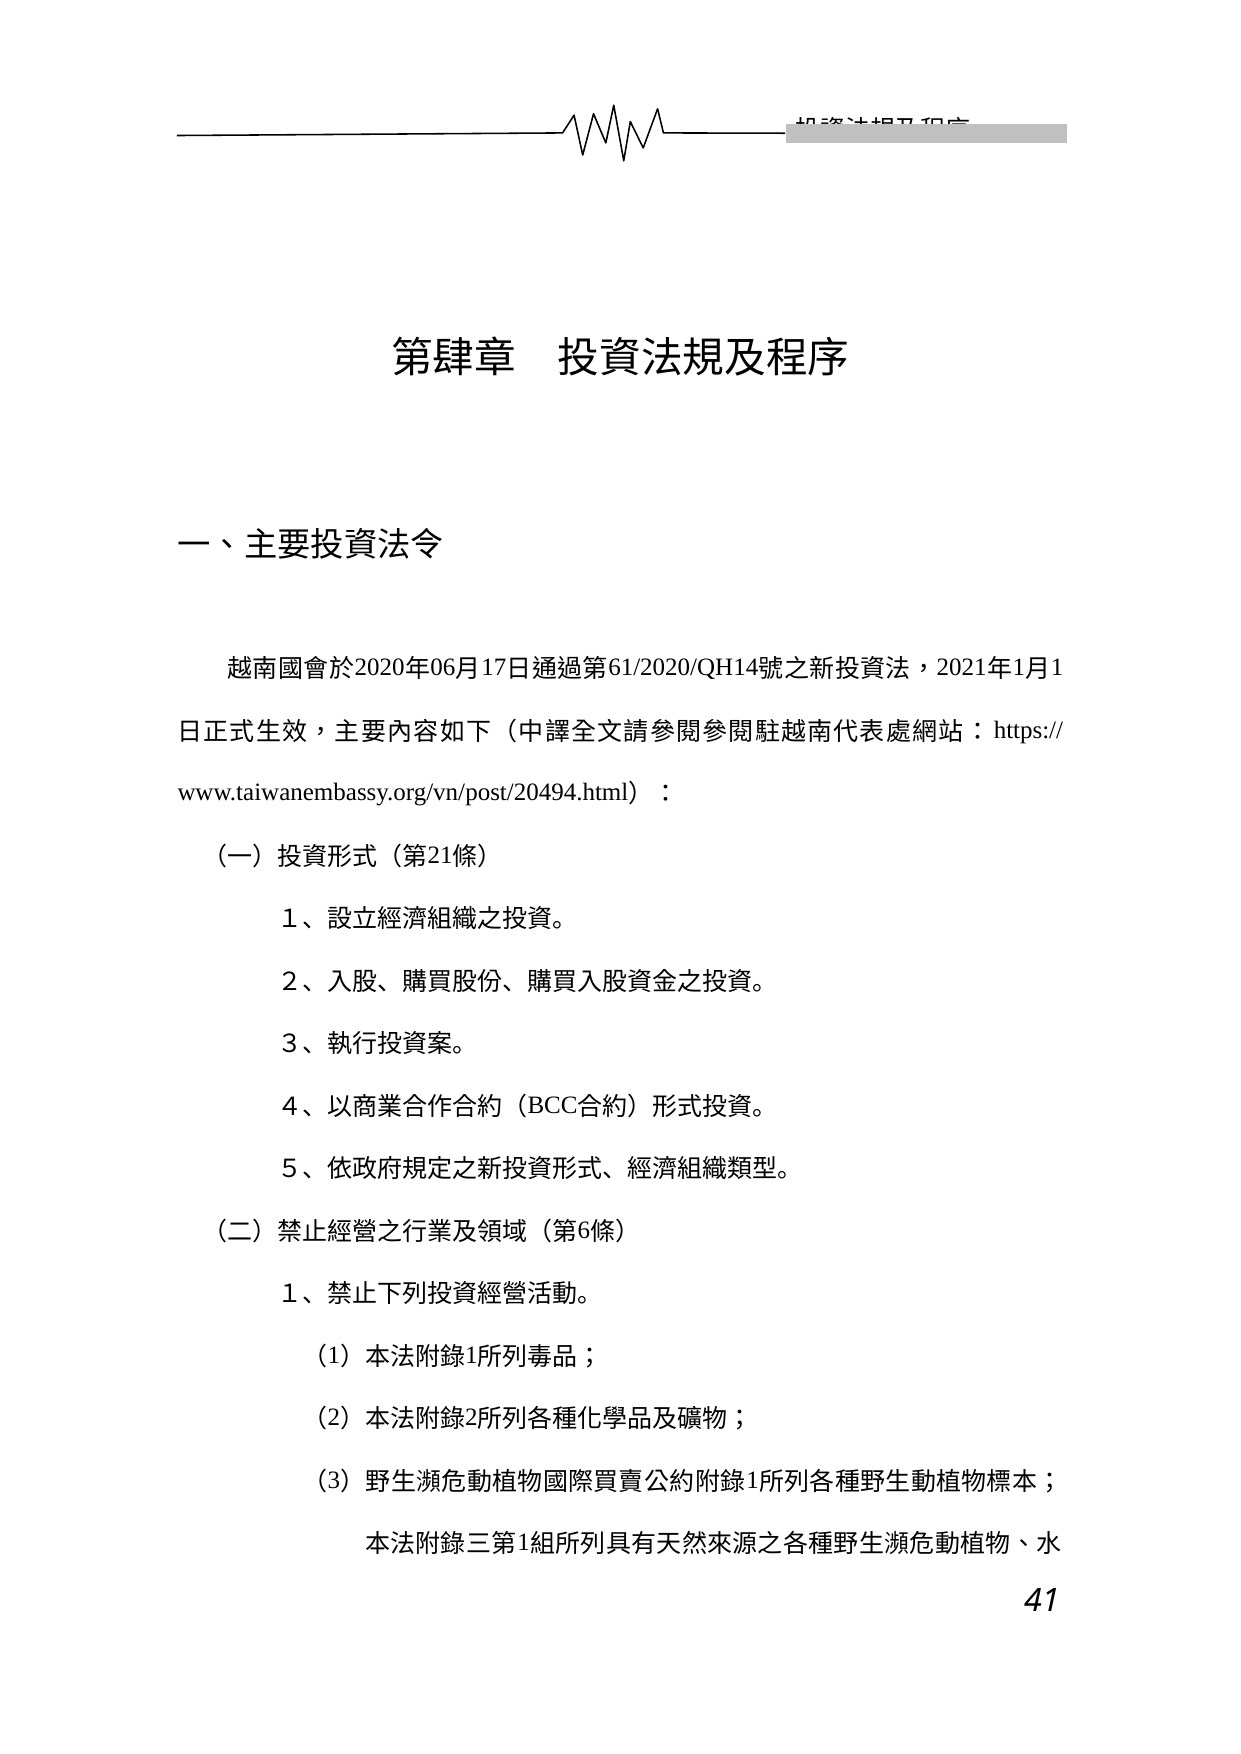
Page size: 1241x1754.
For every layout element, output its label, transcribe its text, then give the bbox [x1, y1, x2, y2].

text 第肆章 投資法規及程序 [177, 313, 1063, 375]
text （二）禁止經營之行業及領域（第6條） [202, 1188, 1063, 1250]
text 越南國會於2020年06月17日通過第61/2020/QH14號之新投資法，2021年1月1日正式生效，主要內容如下（中譯全文請參閱參閱駐越南代表處網站：https://www.taiwanembassy.org/vn/post/20494.html）： [177, 625, 1063, 813]
text １、禁止下列投資經營活動。 [277, 1250, 1063, 1313]
text （1）本法附錄1所列毒品； [302, 1313, 1063, 1375]
text （3）野生瀕危動植物國際買賣公約附錄1所列各種野生動植物標本；本法附錄三第1組所列具有天然來源之各種野生瀕危動植物、水 [302, 1438, 1063, 1563]
text （一）投資形式（第21條） [202, 813, 1063, 875]
text ３、執行投資案。 [277, 1000, 1063, 1063]
text ５、依政府規定之新投資形式、經濟組織類型。 [277, 1125, 1063, 1188]
text （2）本法附錄2所列各種化學品及礦物； [302, 1375, 1063, 1438]
text １、設立經濟組織之投資。 [277, 875, 1063, 938]
text ２、入股、購買股份、購買入股資金之投資。 [277, 938, 1063, 1000]
text 一、主要投資法令 [177, 500, 1063, 563]
text ４、以商業合作合約（BCC合約）形式投資。 [277, 1063, 1063, 1125]
